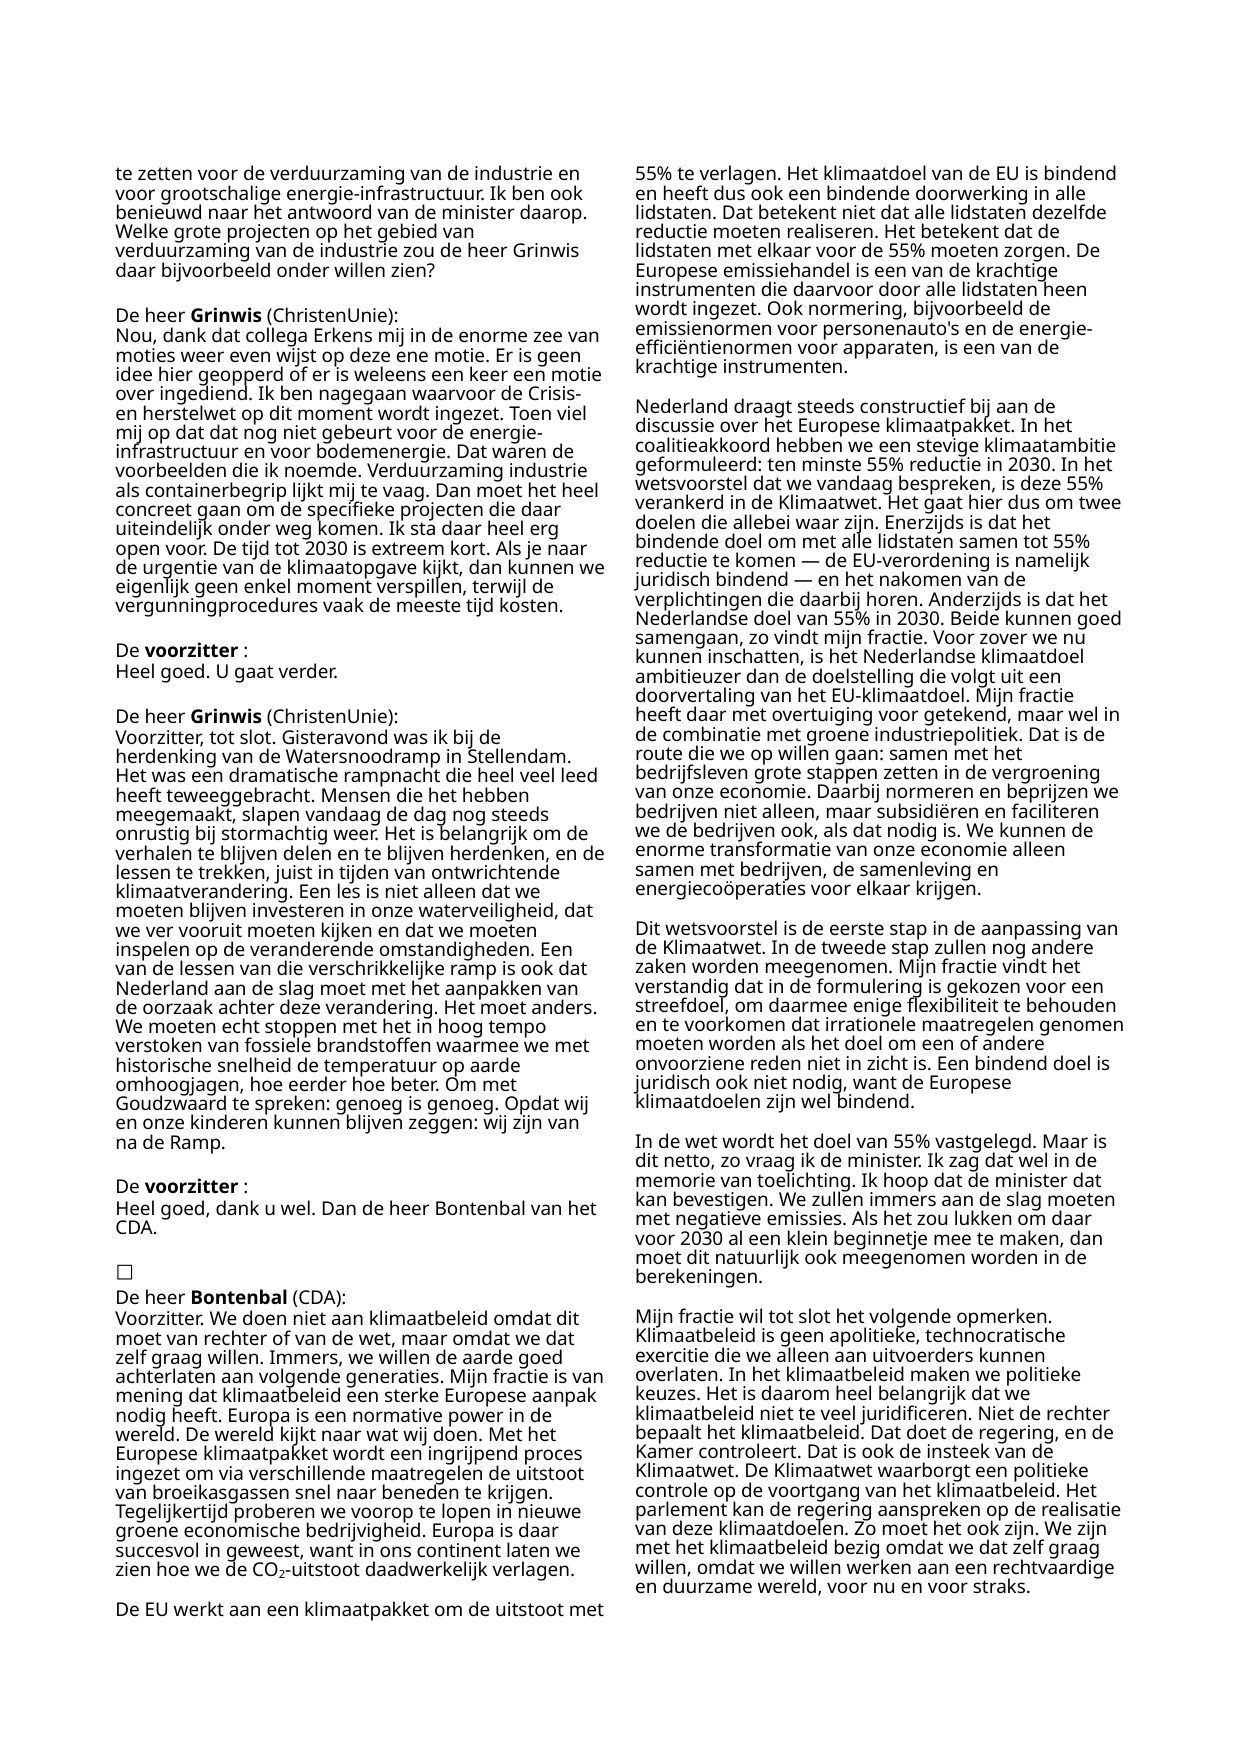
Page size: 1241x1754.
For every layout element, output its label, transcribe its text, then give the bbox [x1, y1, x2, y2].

text De heer Bontenbal (CDA): [115, 1284, 605, 1310]
text Dit wetsvoorstel is de eerste stap in de aanpassing van de Klimaatwet. In de tweede stap zullen nog andere zaken worden meegenomen. Mijn fractie vindt het verstandig dat in de formulering is gekozen voor een streefdoel, om daarmee enige flexibiliteit te behouden en te voorkomen dat irrationele maatregelen genomen moeten worden als het doel om een of andere onvoorziene reden niet in zicht is. Een bindend doel is juridisch ook niet nodig, want de Europese klimaatdoelen zijn wel bindend. [635, 920, 1125, 1112]
text De heer Grinwis (ChristenUnie): [115, 703, 605, 729]
text te zetten voor de verduurzaming van de industrie en voor grootschalige energie-infrastructuur. Ik ben ook benieuwd naar het antwoord van de minister daarop. Welke grote projecten op het gebied van verduurzaming van de industrie zou de heer Grinwis daar bijvoorbeeld onder willen zien? [115, 165, 605, 281]
text Voorzitter, tot slot. Gisteravond was ik bij de herdenking van de Watersnoodramp in Stellendam. Het was een dramatische rampnacht die heel veel leed heeft teweeggebracht. Mensen die het hebben meegemaakt, slapen vandaag de dag nog steeds onrustig bij stormachtig weer. Het is belangrijk om de verhalen te blijven delen en te blijven herdenken, en de lessen te trekken, juist in tijden van ontwrichtende klimaatverandering. Een les is niet alleen dat we moeten blijven investeren in onze waterveiligheid, dat we ver vooruit moeten kijken en dat we moeten inspelen op de veranderende omstandigheden. Een van de lessen van die verschrikkelijke ramp is ook dat Nederland aan de slag moet met het aanpakken van de oorzaak achter deze verandering. Het moet anders. We moeten echt stoppen met het in hoog tempo verstoken van fossiele brandstoffen waarmee we met historische snelheid de temperatuur op aarde omhoogjagen, hoe eerder hoe beter. Om met Goudzwaard te spreken: genoeg is genoeg. Opdat wij en onze kinderen kunnen blijven zeggen: wij zijn van na de Ramp. [115, 729, 605, 1153]
text De heer Grinwis (ChristenUnie): [115, 302, 605, 327]
text De voorzitter : [115, 1174, 605, 1199]
text 55% te verlagen. Het klimaatdoel van de EU is bindend en heeft dus ook een bindende doorwerking in alle lidstaten. Dat betekent niet dat alle lidstaten dezelfde reductie moeten realiseren. Het betekent dat de lidstaten met elkaar voor de 55% moeten zorgen. De Europese emissiehandel is een van de krachtige instrumenten die daarvoor door alle lidstaten heen wordt ingezet. Ook normering, bijvoorbeeld de emissienormen voor personenauto's en de energie-efficiëntienormen voor apparaten, is een van de krachtige instrumenten. [635, 165, 1125, 377]
text Heel goed. U gaat verder. [115, 663, 605, 682]
text In de wet wordt het doel van 55% vastgelegd. Maar is dit netto, zo vraag ik de minister. Ik zag dat wel in de memorie van toelichting. Ik hoop dat de minister dat kan bevestigen. We zullen immers aan de slag moeten met negatieve emissies. Als het zou lukken om daar voor 2030 al een klein beginnetje mee te maken, dan moet dit natuurlijk ook meegenomen worden in de berekeningen. [635, 1133, 1125, 1287]
text De voorzitter : [115, 637, 605, 663]
text Nederland draagt steeds constructief bij aan de discussie over het Europese klimaatpakket. In het coalitieakkoord hebben we een stevige klimaatambitie geformuleerd: ten minste 55% reductie in 2030. In het wetsvoorstel dat we vandaag bespreken, is deze 55% verankerd in de Klimaatwet. Het gaat hier dus om twee doelen die allebei waar zijn. Enerzijds is dat het bindende doel om met alle lidstaten samen tot 55% reductie te komen — de EU-verordening is namelijk juridisch bindend — en het nakomen van de verplichtingen die daarbij horen. Anderzijds is dat het Nederlandse doel van 55% in 2030. Beide kunnen goed samengaan, zo vindt mijn fractie. Voor zover we nu kunnen inschatten, is het Nederlandse klimaatdoel ambitieuzer dan de doelstelling die volgt uit een doorvertaling van het EU-klimaatdoel. Mijn fractie heeft daar met overtuiging voor getekend, maar wel in de combinatie met groene industriepolitiek. Dat is de route die we op willen gaan: samen met het bedrijfsleven grote stappen zetten in de vergroening van onze economie. Daarbij normeren en beprijzen we bedrijven niet alleen, maar subsidiëren en faciliteren we de bedrijven ook, als dat nodig is. We kunnen de enorme transformatie van onze economie alleen samen met bedrijven, de samenleving en energiecoöperaties voor elkaar krijgen. [635, 398, 1125, 899]
text Voorzitter. We doen niet aan klimaatbeleid omdat dit moet van rechter of van de wet, maar omdat we dat zelf graag willen. Immers, we willen de aarde goed achterlaten aan volgende generaties. Mijn fractie is van mening dat klimaatbeleid een sterke Europese aanpak nodig heeft. Europa is een normative power in de wereld. De wereld kijkt naar wat wij doen. Met het Europese klimaatpakket wordt een ingrijpend proces ingezet om via verschillende maatregelen de uitstoot van broeikasgassen snel naar beneden te krijgen. Tegelijkertijd proberen we voorop te lopen in nieuwe groene economische bedrijvigheid. Europa is daar succesvol in geweest, want in ons continent laten we zien hoe we de CO2-uitstoot daadwerkelijk verlagen. [115, 1310, 605, 1580]
text Mijn fractie wil tot slot het volgende opmerken. Klimaatbeleid is geen apolitieke, technocratische exercitie die we alleen aan uitvoerders kunnen overlaten. In het klimaatbeleid maken we politieke keuzes. Het is daarom heel belangrijk dat we klimaatbeleid niet te veel juridificeren. Niet de rechter bepaalt het klimaatbeleid. Dat doet de regering, en de Kamer controleert. Dat is ook de insteek van de Klimaatwet. De Klimaatwet waarborgt een politieke controle op de voortgang van het klimaatbeleid. Het parlement kan de regering aanspreken op de realisatie van deze klimaatdoelen. Zo moet het ook zijn. We zijn met het klimaatbeleid bezig omdat we dat zelf graag willen, omdat we willen werken aan een rechtvaardige en duurzame wereld, voor nu en voor straks. [635, 1308, 1125, 1597]
text Nou, dank dat collega Erkens mij in de enorme zee van moties weer even wijst op deze ene motie. Er is geen idee hier geopperd of er is weleens een keer een motie over ingediend. Ik ben nagegaan waarvoor de Crisis- en herstelwet op dit moment wordt ingezet. Toen viel mij op dat dat nog niet gebeurt voor de energie-infrastructuur en voor bodemenergie. Dat waren de voorbeelden die ik noemde. Verduurzaming industrie als containerbegrip lijkt mij te vaag. Dan moet het heel concreet gaan om de specifieke projecten die daar uiteindelijk onder weg komen. Ik sta daar heel erg open voor. De tijd tot 2030 is extreem kort. Als je naar de urgentie van de klimaatopgave kijkt, dan kunnen we eigenlijk geen enkel moment verspillen, terwijl de vergunningprocedures vaak de meeste tijd kosten. [115, 327, 605, 617]
text ⬜ [115, 1259, 605, 1284]
text Heel goed, dank u wel. Dan de heer Bontenbal van het CDA. [115, 1199, 605, 1238]
text De EU werkt aan een klimaatpakket om de uitstoot met [115, 1601, 605, 1620]
